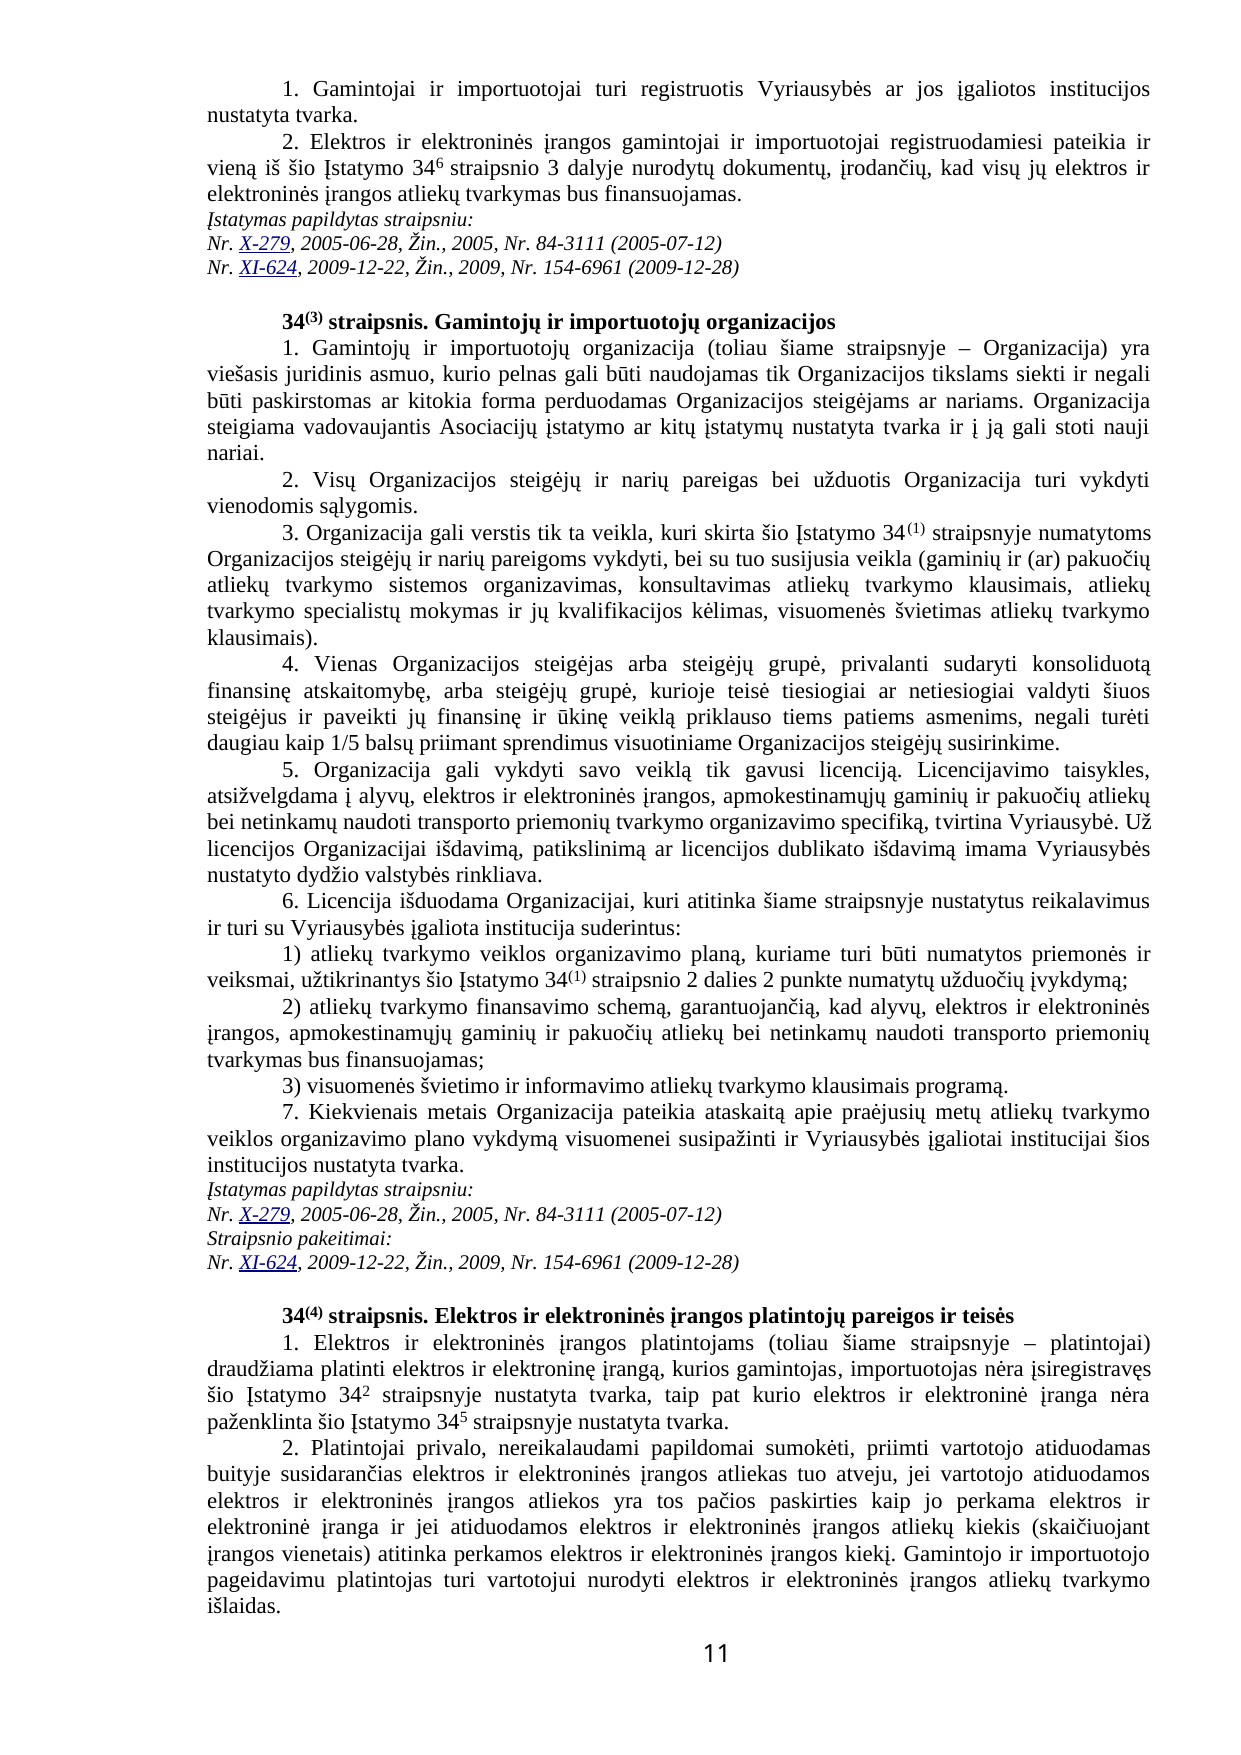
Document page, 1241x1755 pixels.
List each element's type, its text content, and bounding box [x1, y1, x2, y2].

text 7. Kiekvienais metais Organizacija pateikia ataskaitą apie praėjusių metų atliekų tvarkymo veiklos organizavimo plano vykdymą visuomenei susipažinti ir Vyriausybės įgaliotai institucijai šios institucijos nustatyta tvarka. [207, 1098, 1152, 1177]
text Nr. XI-624, 2009-12-22, Žin., 2009, Nr. 154-6961 (2009-12-28) [207, 255, 1152, 279]
text 1. Elektros ir elektroninės įrangos platintojams (toliau šiame straipsnyje – platintojai) draudžiama platinti elektros ir elektroninę įrangą, kurios gamintojas, importuotojas nėra įsiregistravęs šio Įstatymo 342 straipsnyje nustatyta tvarka, taip pat kurio elektros ir elektroninė įranga nėra paženklinta šio Įstatymo 345 straipsnyje nustatyta tvarka. [207, 1329, 1152, 1434]
text 3. Organizacija gali verstis tik ta veikla, kuri skirta šio Įstatymo 34(1) straipsnyje numatytoms Organizacijos steigėjų ir narių pareigoms vykdyti, bei su tuo susijusia veikla (gaminių ir (ar) pakuočių atliekų tvarkymo sistemos organizavimas, konsultavimas atliekų tvarkymo klausimais, atliekų tvarkymo specialistų mokymas ir jų kvalifikacijos kėlimas, visuomenės švietimas atliekų tvarkymo klausimais). [207, 518, 1152, 650]
text Įstatymas papildytas straipsniu: [207, 207, 1152, 231]
text 6. Licencija išduodama Organizacijai, kuri atitinka šiame straipsnyje nustatytus reikalavimus ir turi su Vyriausybės įgaliota institucija suderintus: [207, 887, 1152, 940]
text 1) atliekų tvarkymo veiklos organizavimo planą, kuriame turi būti numatytos priemonės ir veiksmai, užtikrinantys šio Įstatymo 34(1) straipsnio 2 dalies 2 punkte numatytų užduočių įvykdymą; [207, 940, 1152, 993]
text Straipsnio pakeitimai: [207, 1226, 1152, 1249]
text 34(4) straipsnis. Elektros ir elektroninės įrangos platintojų pareigos ir teisės [207, 1302, 1152, 1329]
text 34(3) straipsnis. Gamintojų ir importuotojų organizacijos [207, 308, 1152, 334]
text Nr. X-279, 2005-06-28, Žin., 2005, Nr. 84-3111 (2005-07-12) [207, 231, 1152, 255]
text 2. Visų Organizacijos steigėjų ir narių pareigas bei užduotis Organizacija turi vykdyti vienodomis sąlygomis. [207, 466, 1152, 518]
text 4. Vienas Organizacijos steigėjas arba steigėjų grupė, privalanti sudaryti konsoliduotą finansinę atskaitomybę, arba steigėjų grupė, kurioje teisė tiesiogiai ar netiesiogiai valdyti šiuos steigėjus ir paveikti jų finansinę ir ūkinę veiklą priklauso tiems patiems asmenims, negali turėti daugiau kaip 1/5 balsų priimant sprendimus visuotiniame Organizacijos steigėjų susirinkime. [207, 650, 1152, 756]
text 5. Organizacija gali vykdyti savo veiklą tik gavusi licenciją. Licencijavimo taisykles, atsižvelgdama į alyvų, elektros ir elektroninės įrangos, apmokestinamųjų gaminių ir pakuočių atliekų bei netinkamų naudoti transporto priemonių tvarkymo organizavimo specifiką, tvirtina Vyriausybė. Už licencijos Organizacijai išdavimą, patikslinimą ar licencijos dublikato išdavimą imama Vyriausybės nustatyto dydžio valstybės rinkliava. [207, 756, 1152, 887]
text 2) atliekų tvarkymo finansavimo schemą, garantuojančią, kad alyvų, elektros ir elektroninės įrangos, apmokestinamųjų gaminių ir pakuočių atliekų bei netinkamų naudoti transporto priemonių tvarkymas bus finansuojamas; [207, 993, 1152, 1072]
text 1. Gamintojų ir importuotojų organizacija (toliau šiame straipsnyje – Organizacija) yra viešasis juridinis asmuo, kurio pelnas gali būti naudojamas tik Organizacijos tikslams siekti ir negali būti paskirstomas ar kitokia forma perduodamas Organizacijos steigėjams ar nariams. Organizacija steigiama vadovaujantis Asociacijų įstatymo ar kitų įstatymų nustatyta tvarka ir į ją gali stoti nauji nariai. [207, 334, 1152, 466]
text 1. Gamintojai ir importuotojai turi registruotis Vyriausybės ar jos įgaliotos institucijos nustatyta tvarka. [207, 75, 1152, 128]
text 2. Elektros ir elektroninės įrangos gamintojai ir importuotojai registruodamiesi pateikia ir vieną iš šio Įstatymo 346 straipsnio 3 dalyje nurodytų dokumentų, įrodančių, kad visų jų elektros ir elektroninės įrangos atliekų tvarkymas bus finansuojamas. [207, 128, 1152, 207]
text Nr. XI-624, 2009-12-22, Žin., 2009, Nr. 154-6961 (2009-12-28) [207, 1249, 1152, 1274]
text Įstatymas papildytas straipsniu: [207, 1177, 1152, 1201]
text 3) visuomenės švietimo ir informavimo atliekų tvarkymo klausimais programą. [207, 1072, 1152, 1098]
text 2. Platintojai privalo, nereikalaudami papildomai sumokėti, priimti vartotojo atiduodamas buityje susidarančias elektros ir elektroninės įrangos atliekas tuo atveju, jei vartotojo atiduodamos elektros ir elektroninės įrangos atliekos yra tos pačios paskirties kaip jo perkama elektros ir elektroninė įranga ir jei atiduodamos elektros ir elektroninės įrangos atliekų kiekis (skaičiuojant įrangos vienetais) atitinka perkamos elektros ir elektroninės įrangos kiekį. Gamintojo ir importuotojo pageidavimu platintojas turi vartotojui nurodyti elektros ir elektroninės įrangos atliekų tvarkymo išlaidas. [207, 1434, 1152, 1619]
text Nr. X-279, 2005-06-28, Žin., 2005, Nr. 84-3111 (2005-07-12) [207, 1201, 1152, 1226]
